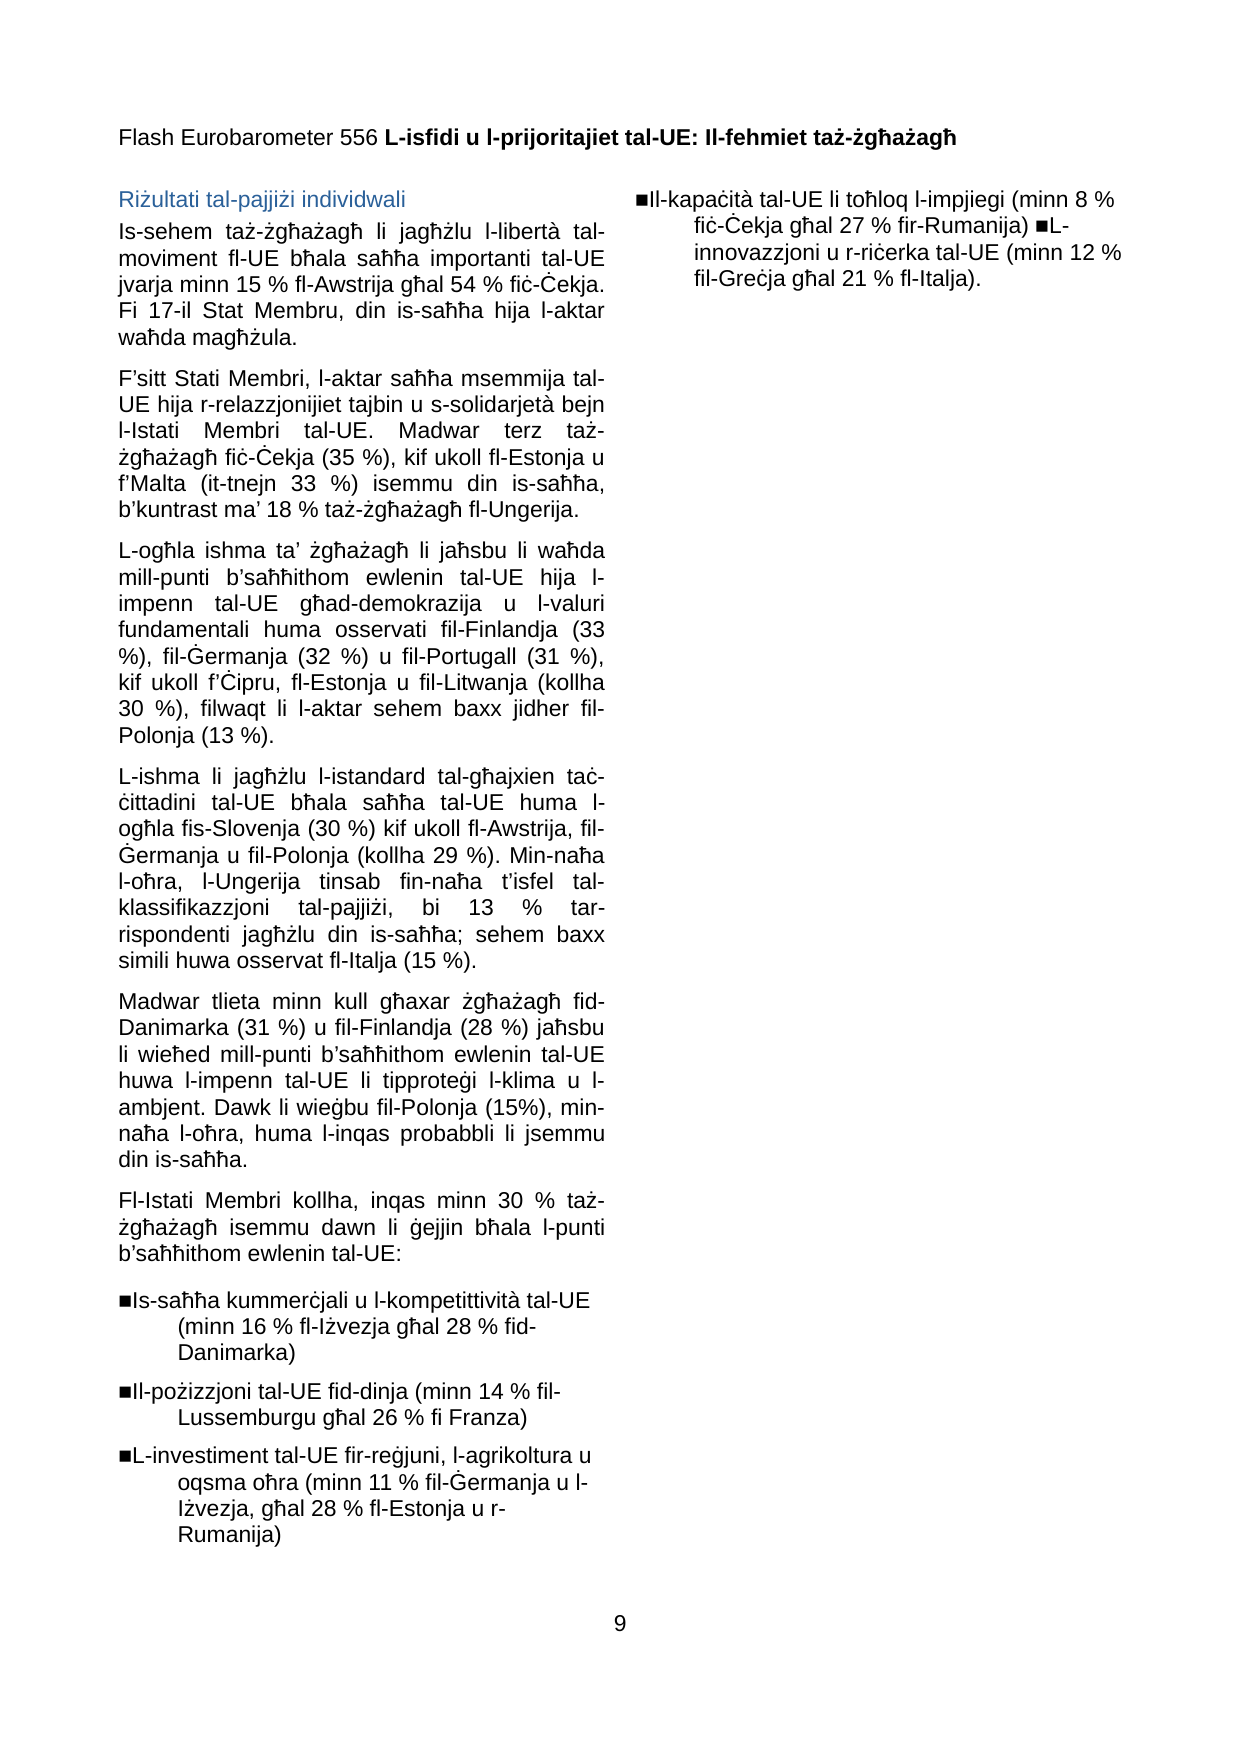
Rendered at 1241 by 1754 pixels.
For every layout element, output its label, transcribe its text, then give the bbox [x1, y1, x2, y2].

text ■L-investiment tal-UE fir-reġjuni, l-agrikoltura u oqsma oħra (minn 11 % fil-Ġermanja u l-Iżvezja, għal 28 % fl-Estonja u r-Rumanija) [118, 1442, 605, 1548]
text Riżultati tal-pajjiżi individwali [118, 186, 605, 212]
text L-ogħla ishma ta’ żgħażagħ li jaħsbu li waħda mill-punti b’saħħithom ewlenin tal-UE hija l-impenn tal-UE għad-demokrazija u l-valuri fundamentali huma osservati fil-Finlandja (33 %), fil-Ġermanja (32 %) u fil-Portugall (31 %), kif ukoll f’Ċipru, fl-Estonja u fil-Litwanja (kollha 30 %), filwaqt li l-aktar sehem baxx jidher fil-Polonja (13 %). [118, 537, 605, 748]
text Fl-Istati Membri kollha, inqas minn 30 % taż-żgħażagħ isemmu dawn li ġejjin bħala l-punti b’saħħithom ewlenin tal-UE: [118, 1187, 605, 1266]
text Is-sehem taż-żgħażagħ li jagħżlu l-libertà tal-moviment fl-UE bħala saħħa importanti tal-UE jvarja minn 15 % fl-Awstrija għal 54 % fiċ-Ċekja. Fi 17-il Stat Membru, din is-saħħa hija l-aktar waħda magħżula. [118, 218, 605, 350]
text L-ishma li jagħżlu l-istandard tal-għajxien taċ-ċittadini tal-UE bħala saħħa tal-UE huma l-ogħla fis-Slovenja (30 %) kif ukoll fl-Awstrija, fil-Ġermanja u fil-Polonja (kollha 29 %). Min-naħa l-oħra, l-Ungerija tinsab fin-naħa t’isfel tal-klassifikazzjoni tal-pajjiżi, bi 13 % tar-rispondenti jagħżlu din is-saħħa; sehem baxx simili huwa osservat fl-Italja (15 %). [118, 763, 605, 973]
text ■Il-kapaċità tal-UE li toħloq l-impjiegi (minn 8 % fiċ-Ċekja għal 27 % fir-Rumanija) ■L-innovazzjoni u r-riċerka tal-UE (minn 12 % fil-Greċja għal 21 % fl-Italja). [635, 186, 1122, 291]
text Madwar tlieta minn kull għaxar żgħażagħ fid-Danimarka (31 %) u fil-Finlandja (28 %) jaħsbu li wieħed mill-punti b’saħħithom ewlenin tal-UE huwa l-impenn tal-UE li tipproteġi l-klima u l-ambjent. Dawk li wieġbu fil-Polonja (15%), min-naħa l-oħra, huma l-inqas probabbli li jsemmu din is-saħħa. [118, 988, 605, 1172]
text ■Il-pożizzjoni tal-UE fid-dinja (minn 14 % fil-Lussemburgu għal 26 % fi Franza) [118, 1378, 605, 1430]
text F’sitt Stati Membri, l-aktar saħħa msemmija tal-UE hija r-relazzjonijiet tajbin u s-solidarjetà bejn l-Istati Membri tal-UE. Madwar terz taż-żgħażagħ fiċ-Ċekja (35 %), kif ukoll fl-Estonja u f’Malta (it-tnejn 33 %) isemmu din is-saħħa, b’kuntrast ma’ 18 % taż-żgħażagħ fl-Ungerija. [118, 364, 605, 523]
text ■Is-saħħa kummerċjali u l-kompetittività tal-UE (minn 16 % fl-Iżvezja għal 28 % fid-Danimarka) [118, 1287, 605, 1366]
